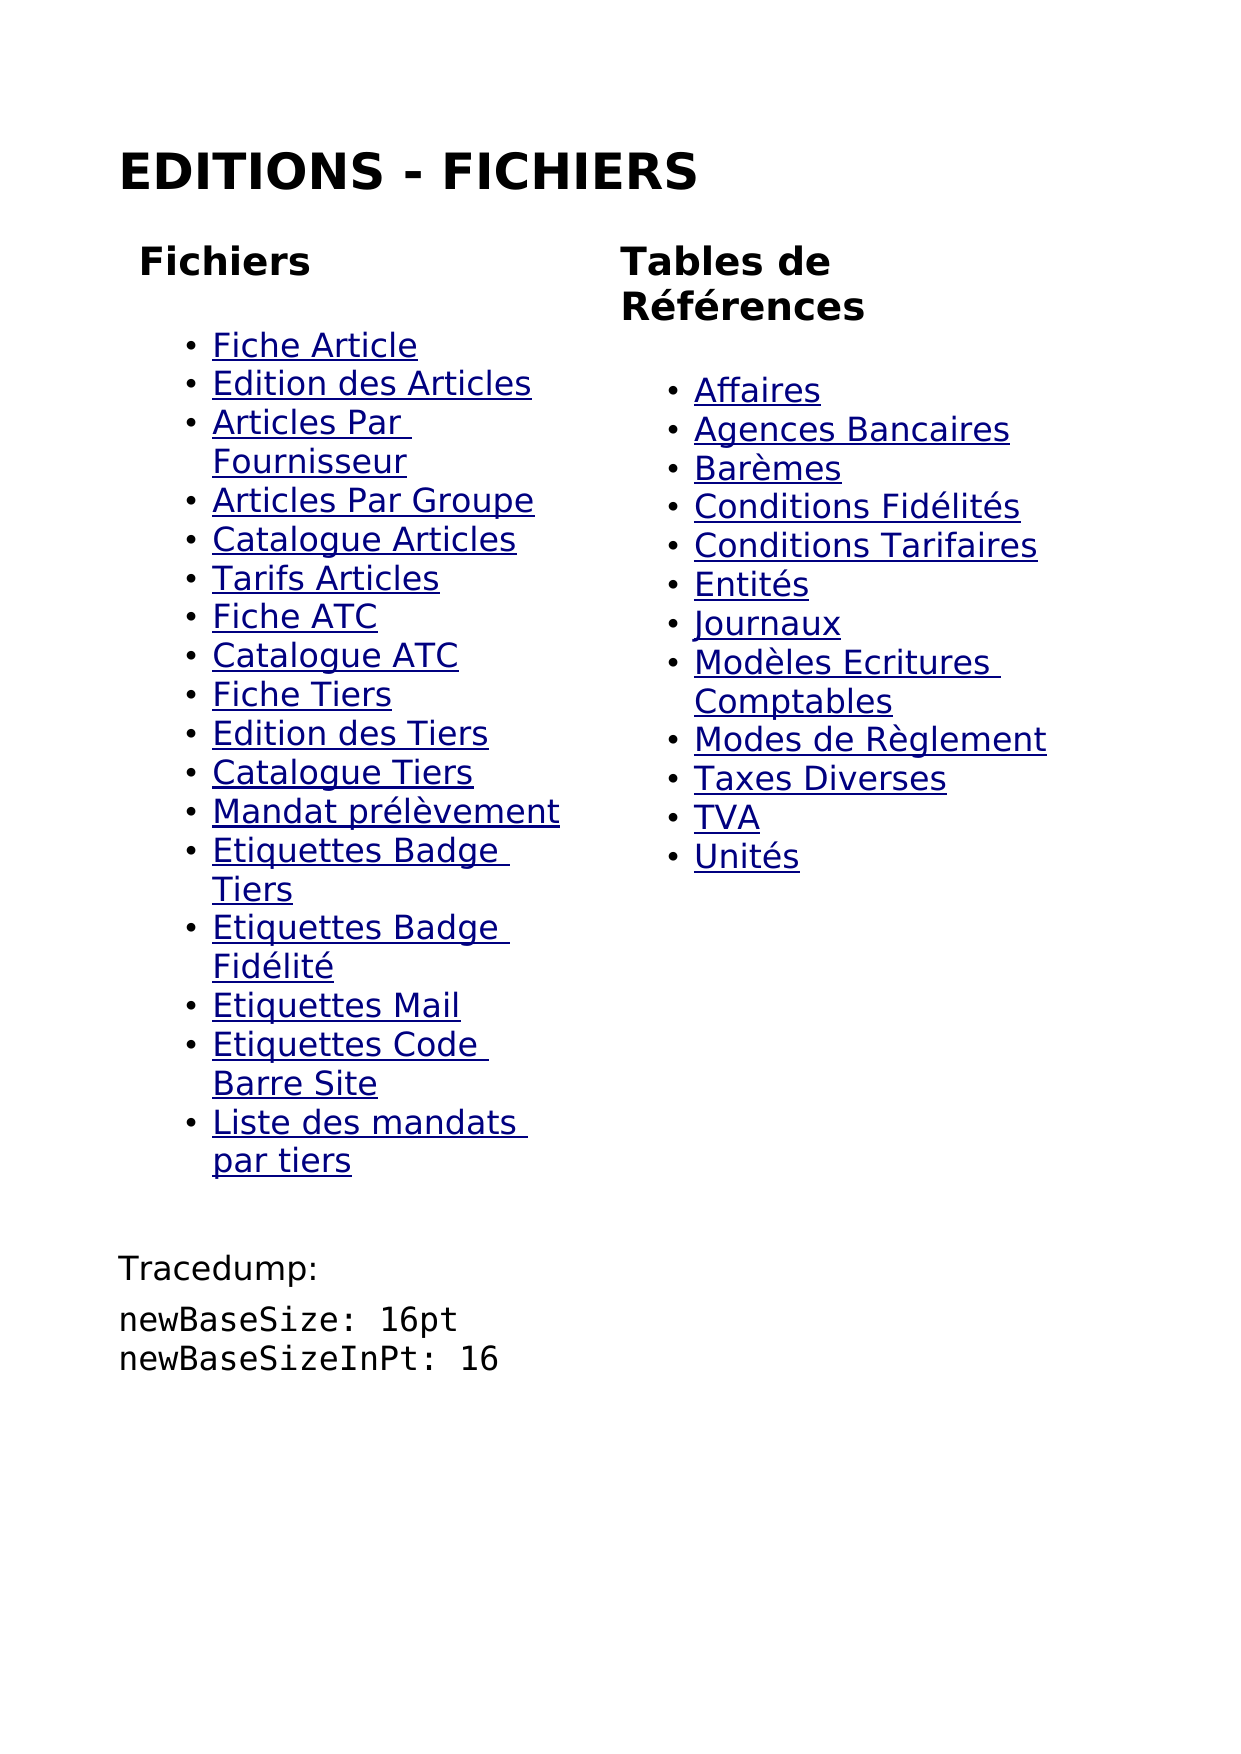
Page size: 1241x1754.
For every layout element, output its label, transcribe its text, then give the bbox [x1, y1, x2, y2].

text newBaseSize: 16pt newBaseSizeInPt: 16 [118, 1301, 1122, 1378]
text Tracedump: [118, 1210, 1122, 1288]
table_header Fichiers Fiche Article Edition des Articles Articles Par Fournisseur Articles Par Groupe Catalogue Articles Tarifs Articles Fiche ATC Catalogue ATC Fiche Tiers Edition des Tiers Catalogue Tiers Mandat prélèvement Etiquettes Badge Tiers Etiquettes Badge Fidélité Etiquettes Mail Etiquettes Code Barre Site Liste des mandats par tiers [138, 214, 620, 1210]
table_header Tables de Références Affaires Agences Bancaires Barèmes Conditions Fidélités Conditions Tarifaires Entités Journaux Modèles Ecritures Comptables Modes de Règlement Taxes Diverses TVA Unités [620, 214, 1102, 1210]
subtitle EDITIONS - FICHIERS [118, 143, 1122, 201]
